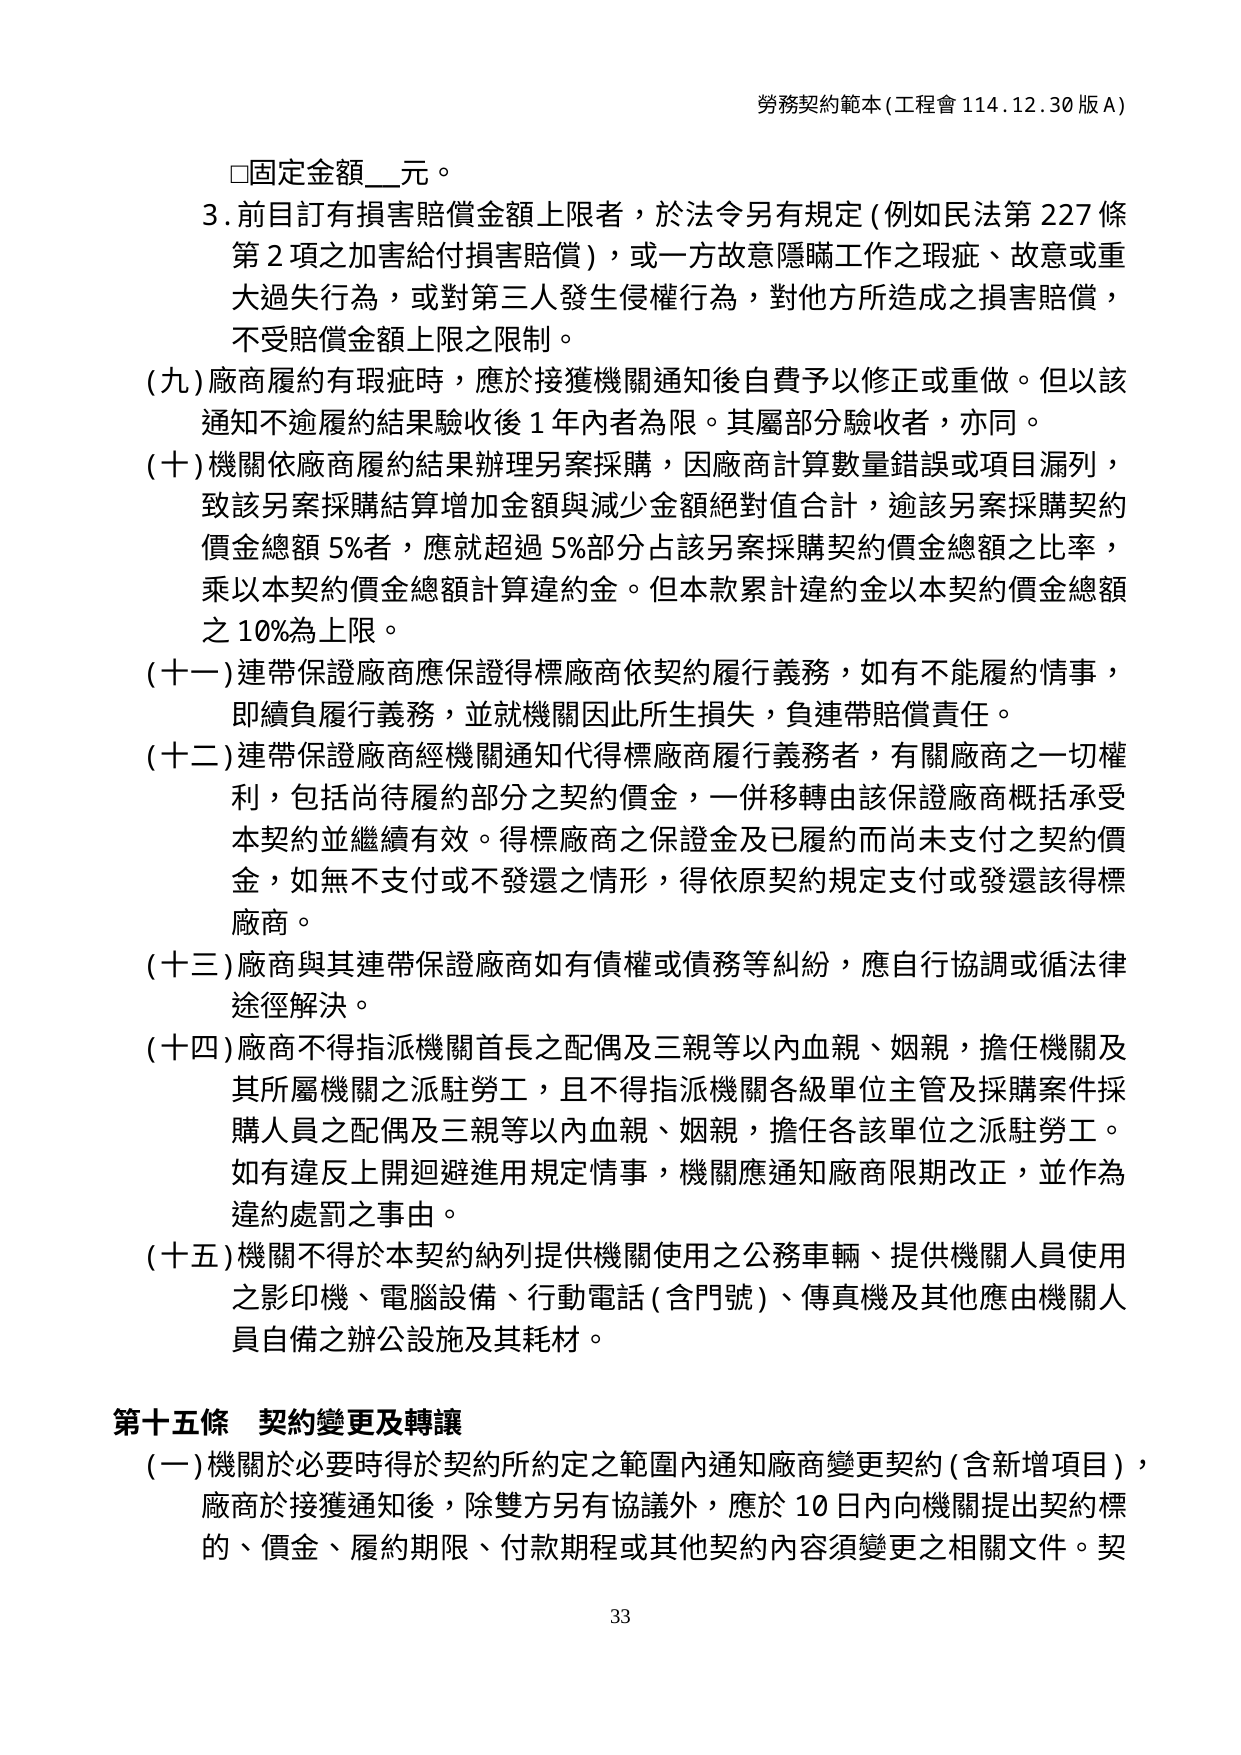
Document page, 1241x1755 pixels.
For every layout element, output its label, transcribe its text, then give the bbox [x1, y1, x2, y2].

text (十一)連帶保證廠商應保證得標廠商依契約履行義務，如有不能履約情事，即續負履行義務，並就機關因此所生損失，負連帶賠償責任。 [142, 650, 1128, 733]
text □固定金額__元。 [231, 150, 1128, 192]
text (十二)連帶保證廠商經機關通知代得標廠商履行義務者，有關廠商之一切權利，包括尚待履約部分之契約價金，一併移轉由該保證廠商概括承受，本契約並繼續有效。得標廠商之保證金及已履約而尚未支付之契約價金，如無不支付或不發還之情形，得依原契約規定支付或發還該得標廠商。 [142, 733, 1128, 942]
text (九)廠商履約有瑕疵時，應於接獲機關通知後自費予以修正或重做。但以該通知不逾履約結果驗收後1年內者為限。其屬部分驗收者，亦同。 [142, 358, 1128, 442]
text (十三)廠商與其連帶保證廠商如有債權或債務等糾紛，應自行協調或循法律途徑解決。 [142, 942, 1128, 1025]
text 第十五條 契約變更及轉讓 [112, 1400, 1128, 1442]
text (十五)機關不得於本契約納列提供機關使用之公務車輛、提供機關人員使用之影印機、電腦設備、行動電話(含門號)、傳真機及其他應由機關人員自備之辦公設施及其耗材。 [142, 1233, 1128, 1358]
text (一)機關於必要時得於契約所約定之範圍內通知廠商變更契約(含新增項目)，廠商於接獲通知後，除雙方另有協議外，應於10日內向機關提出契約標的、價金、履約期限、付款期程或其他契約內容須變更之相關文件。契約價金之變更，其底價依採購法第46條第1項之規定。 [142, 1442, 1128, 1567]
text (十)機關依廠商履約結果辦理另案採購，因廠商計算數量錯誤或項目漏列，致該另案採購結算增加金額與減少金額絕對值合計，逾該另案採購契約價金總額5%者，應就超過5%部分占該另案採購契約價金總額之比率，乘以本契約價金總額計算違約金。但本款累計違約金以本契約價金總額之10%為上限。 [142, 442, 1128, 650]
text (十四)廠商不得指派機關首長之配偶及三親等以內血親、姻親，擔任機關及其所屬機關之派駐勞工，且不得指派機關各級單位主管及採購案件採購人員之配偶及三親等以內血親、姻親，擔任各該單位之派駐勞工。如有違反上開迴避進用規定情事，機關應通知廠商限期改正，並作為違約處罰之事由。 [142, 1025, 1128, 1233]
text 3.前目訂有損害賠償金額上限者，於法令另有規定(例如民法第227條第2項之加害給付損害賠償)，或一方故意隱瞞工作之瑕疵、故意或重大過失行為，或對第三人發生侵權行為，對他方所造成之損害賠償，不受賠償金額上限之限制。 [201, 192, 1128, 358]
